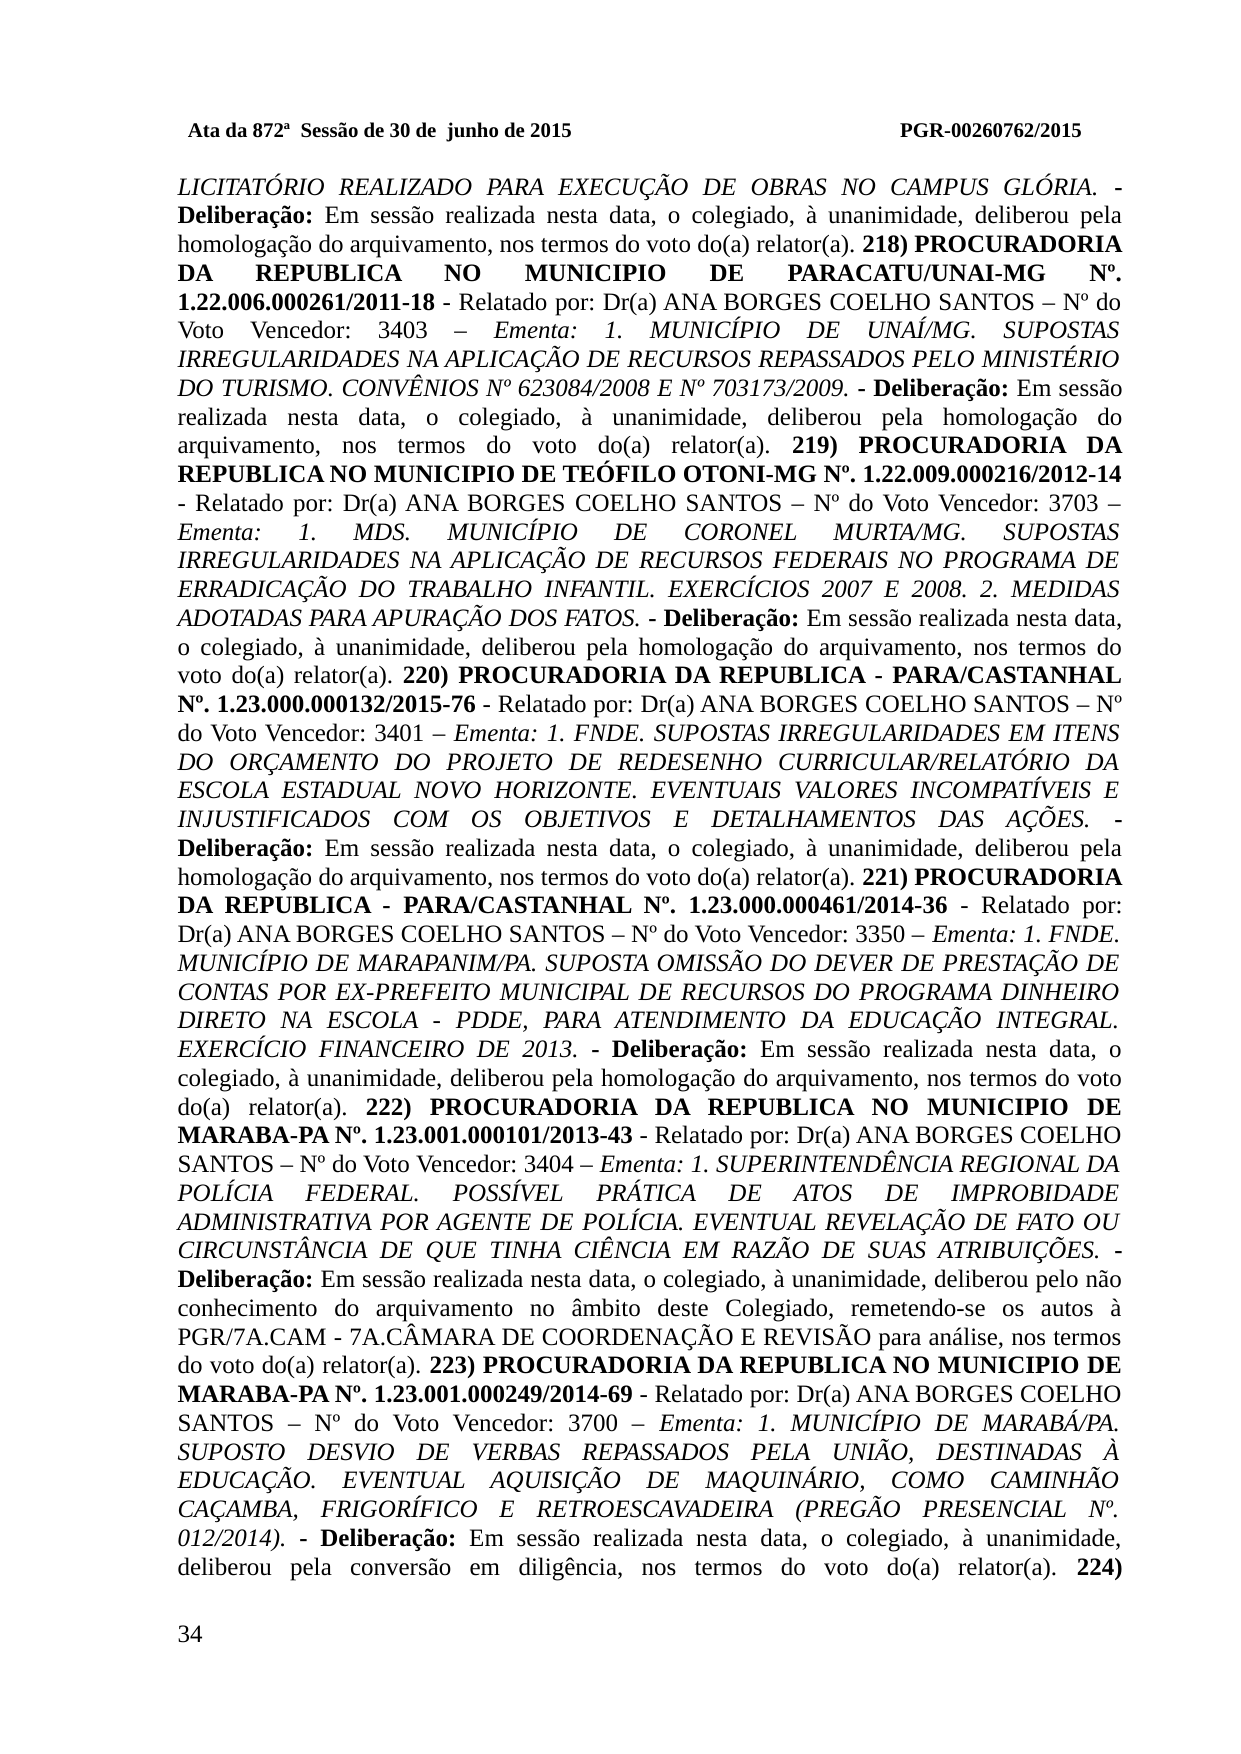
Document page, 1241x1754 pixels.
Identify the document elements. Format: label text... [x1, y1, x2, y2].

text LICITATÓRIO REALIZADO PARA EXECUÇÃO DE OBRAS NO CAMPUS GLÓRIA. - Deliberação: Em sessão realizada nesta data, o colegiado, à unanimidade, deliberou pela homologação do arquivamento, nos termos do voto do(a) relator(a). 218) PROCURADORIA DA REPUBLICA NO MUNICIPIO DE PARACATU/UNAI-MG Nº. 1.22.006.000261/2011-18 - Relatado por: Dr(a) ANA BORGES COELHO SANTOS – Nº do Voto Vencedor: 3403 – Ementa: 1. MUNICÍPIO DE UNAÍ/MG. SUPOSTAS IRREGULARIDADES NA APLICAÇÃO DE RECURSOS REPASSADOS PELO MINISTÉRIO DO TURISMO. CONVÊNIOS Nº 623084/2008 E Nº 703173/2009. - Deliberação: Em sessão realizada nesta data, o colegiado, à unanimidade, deliberou pela homologação do arquivamento, nos termos do voto do(a) relator(a). 219) PROCURADORIA DA REPUBLICA NO MUNICIPIO DE TEÓFILO OTONI-MG Nº. 1.22.009.000216/2012-14 - Relatado por: Dr(a) ANA BORGES COELHO SANTOS – Nº do Voto Vencedor: 3703 – Ementa: 1. MDS. MUNICÍPIO DE CORONEL MURTA/MG. SUPOSTAS IRREGULARIDADES NA APLICAÇÃO DE RECURSOS FEDERAIS NO PROGRAMA DE ERRADICAÇÃO DO TRABALHO INFANTIL. EXERCÍCIOS 2007 E 2008. 2. MEDIDAS ADOTADAS PARA APURAÇÃO DOS FATOS. - Deliberação: Em sessão realizada nesta data, o colegiado, à unanimidade, deliberou pela homologação do arquivamento, nos termos do voto do(a) relator(a). 220) PROCURADORIA DA REPUBLICA - PARA/CASTANHAL Nº. 1.23.000.000132/2015-76 - Relatado por: Dr(a) ANA BORGES COELHO SANTOS – Nº do Voto Vencedor: 3401 – Ementa: 1. FNDE. SUPOSTAS IRREGULARIDADES EM ITENS DO ORÇAMENTO DO PROJETO DE REDESENHO CURRICULAR/RELATÓRIO DA ESCOLA ESTADUAL NOVO HORIZONTE. EVENTUAIS VALORES INCOMPATÍVEIS E INJUSTIFICADOS COM OS OBJETIVOS E DETALHAMENTOS DAS AÇÕES. - Deliberação: Em sessão realizada nesta data, o colegiado, à unanimidade, deliberou pela homologação do arquivamento, nos termos do voto do(a) relator(a). 221) PROCURADORIA DA REPUBLICA - PARA/CASTANHAL Nº. 1.23.000.000461/2014-36 - Relatado por: Dr(a) ANA BORGES COELHO SANTOS – Nº do Voto Vencedor: 3350 – Ementa: 1. FNDE. MUNICÍPIO DE MARAPANIM/PA. SUPOSTA OMISSÃO DO DEVER DE PRESTAÇÃO DE CONTAS POR EX-PREFEITO MUNICIPAL DE RECURSOS DO PROGRAMA DINHEIRO DIRETO NA ESCOLA - PDDE, PARA ATENDIMENTO DA EDUCAÇÃO INTEGRAL. EXERCÍCIO FINANCEIRO DE 2013. - Deliberação: Em sessão realizada nesta data, o colegiado, à unanimidade, deliberou pela homologação do arquivamento, nos termos do voto do(a) relator(a). 222) PROCURADORIA DA REPUBLICA NO MUNICIPIO DE MARABA-PA Nº. 1.23.001.000101/2013-43 - Relatado por: Dr(a) ANA BORGES COELHO SANTOS – Nº do Voto Vencedor: 3404 – Ementa: 1. SUPERINTENDÊNCIA REGIONAL DA POLÍCIA FEDERAL. POSSÍVEL PRÁTICA DE ATOS DE IMPROBIDADE ADMINISTRATIVA POR AGENTE DE POLÍCIA. EVENTUAL REVELAÇÃO DE FATO OU CIRCUNSTÂNCIA DE QUE TINHA CIÊNCIA EM RAZÃO DE SUAS ATRIBUIÇÕES. - Deliberação: Em sessão realizada nesta data, o colegiado, à unanimidade, deliberou pelo não conhecimento do arquivamento no âmbito deste Colegiado, remetendo-se os autos à PGR/7A.CAM - 7A.CÂMARA DE COORDENAÇÃO E REVISÃO para análise, nos termos do voto do(a) relator(a). 223) PROCURADORIA DA REPUBLICA NO MUNICIPIO DE MARABA-PA Nº. 1.23.001.000249/2014-69 - Relatado por: Dr(a) ANA BORGES COELHO SANTOS – Nº do Voto Vencedor: 3700 – Ementa: 1. MUNICÍPIO DE MARABÁ/PA. SUPOSTO DESVIO DE VERBAS REPASSADOS PELA UNIÃO, DESTINADAS À EDUCAÇÃO. EVENTUAL AQUISIÇÃO DE MAQUINÁRIO, COMO CAMINHÃO CAÇAMBA, FRIGORÍFICO E RETROESCAVADEIRA (PREGÃO PRESENCIAL Nº. 012/2014). - Deliberação: Em sessão realizada nesta data, o colegiado, à unanimidade, deliberou pela conversão em diligência, nos termos do voto do(a) relator(a). 224) [177, 172, 1122, 1580]
